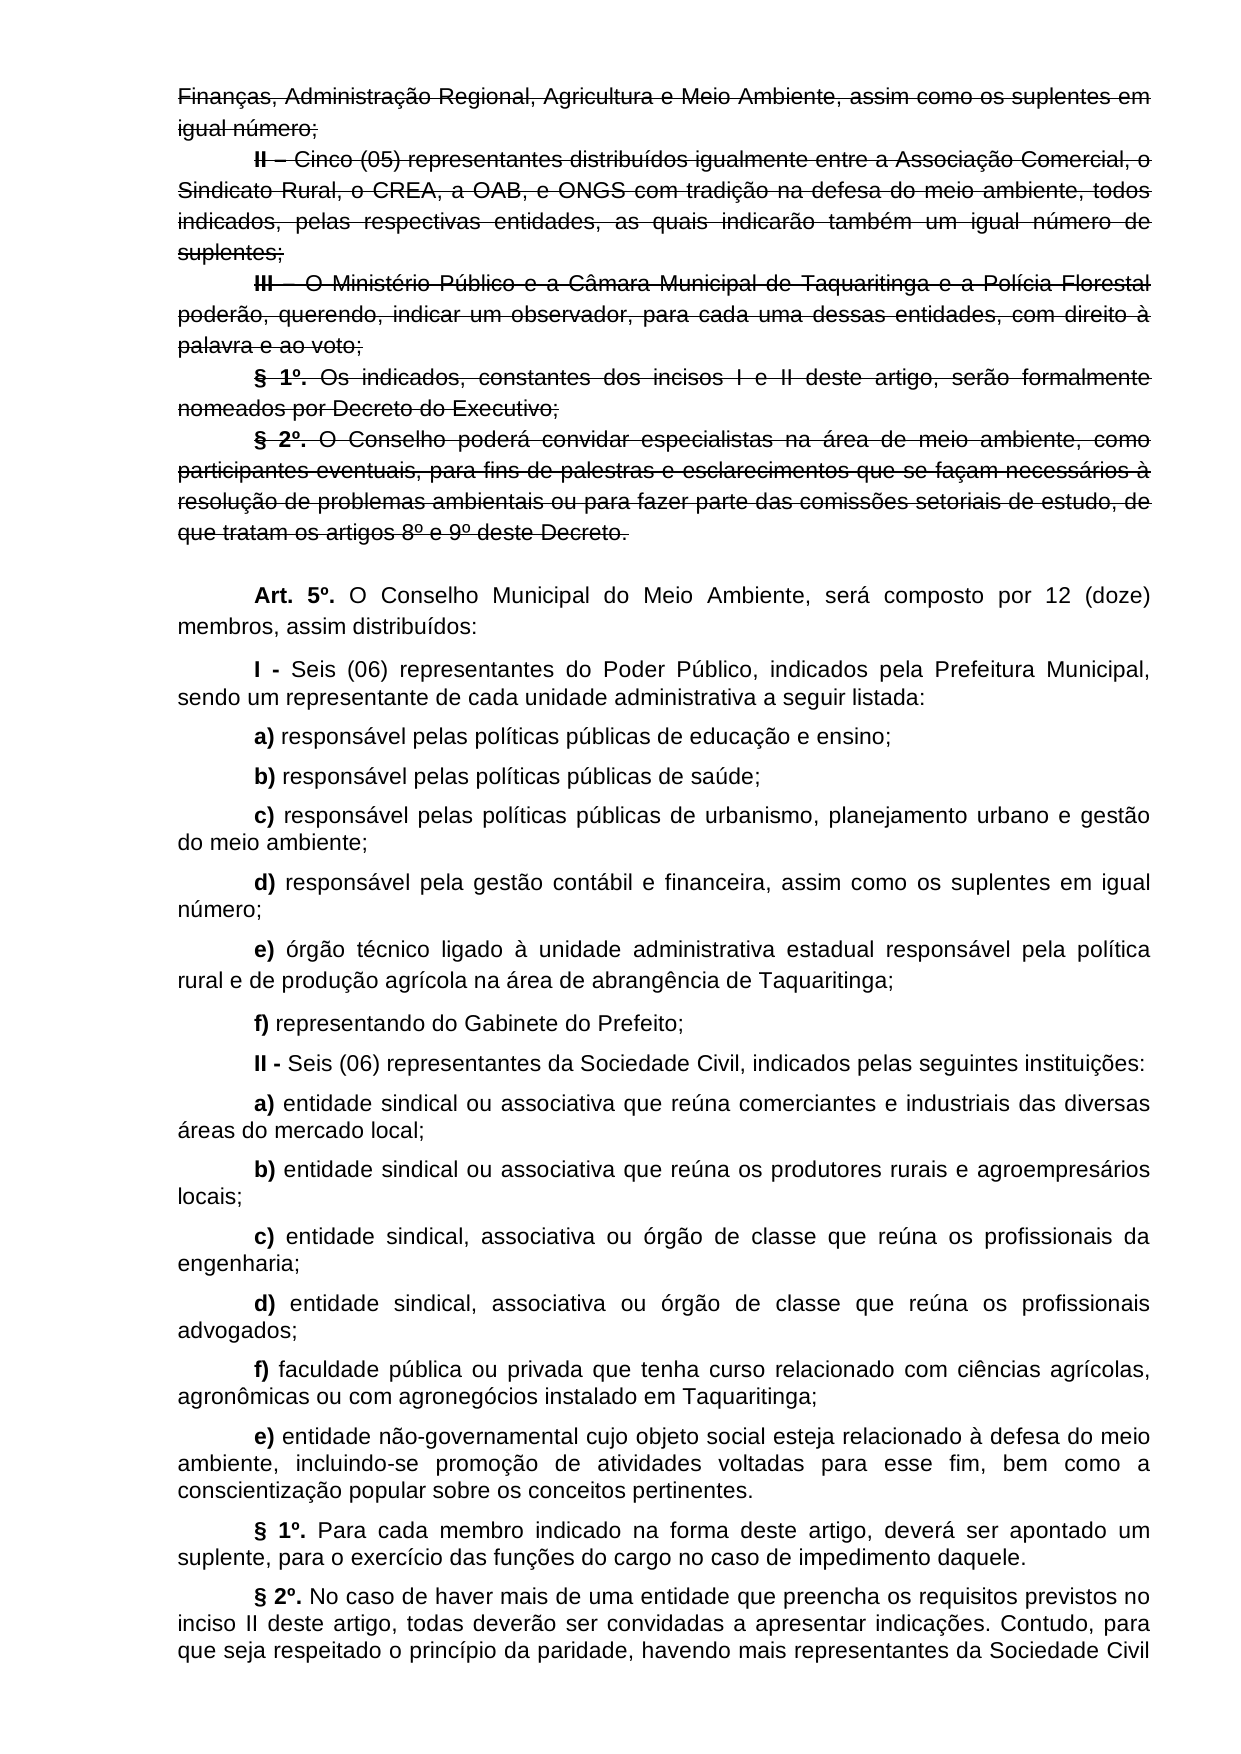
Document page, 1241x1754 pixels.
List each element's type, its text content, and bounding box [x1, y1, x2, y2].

text II – Cinco (05) representantes distribuídos igualmente entre a Associação Comercial, o Sindicato Rural, o CREA, a OAB, e ONGS com tradição na defesa do meio ambiente, todos indicados, pelas respectivas entidades, as quais indicarão também um igual número de suplentes; [177, 192, 1152, 222]
text II – Cinco (05) representantes distribuídos igualmente entre a Associação Comercial, o Sindicato Rural, o CREA, a OAB, e ONGS com tradição na defesa do meio ambiente, todos indicados, pelas respectivas entidades, as quais indicarão também um igual número de suplentes; [177, 145, 1152, 191]
text d) entidade sindical, associativa ou órgão de classe que reúna os profissionais advogados; [177, 1289, 1152, 1343]
text b) responsável pelas políticas públicas de saúde; [177, 762, 1152, 789]
text d) responsável pela gestão contábil e financeira, assim como os suplentes em igual número; [177, 868, 1152, 922]
text § 1º. Os indicados, constantes dos incisos I e II deste artigo, serão formalmente nomeados por Decreto do Executivo; [177, 363, 1152, 421]
text II – Cinco (05) representantes distribuídos igualmente entre a Associação Comercial, o Sindicato Rural, o CREA, a OAB, e ONGS com tradição na defesa do meio ambiente, todos indicados, pelas respectivas entidades, as quais indicarão também um igual número de suplentes; [177, 223, 1152, 266]
text Finanças, Administração Regional, Agricultura e Meio Ambiente, assim como os suplentes em igual número; [177, 83, 1152, 141]
text f) faculdade pública ou privada que tenha curso relacionado com ciências agrícolas, agronômicas ou com agronegócios instalado em Taquaritinga; [177, 1356, 1152, 1410]
text e) órgão técnico ligado à unidade administrativa estadual responsável pela política rural e de produção agrícola na área de abrangência de Taquaritinga; [177, 935, 1152, 993]
text b) entidade sindical ou associativa que reúna os produtores rurais e agroempresários locais; [177, 1156, 1152, 1210]
text c) responsável pelas políticas públicas de urbanismo, planejamento urbano e gestão do meio ambiente; [177, 802, 1152, 856]
text II - Seis (06) representantes da Sociedade Civil, indicados pelas seguintes instituições: [177, 1049, 1152, 1076]
text Art. 5º. O Conselho Municipal do Meio Ambiente, será composto por 12 (doze) membros, assim distribuídos: [177, 581, 1152, 639]
text § 2º. O Conselho poderá convidar especialistas na área de meio ambiente, como participantes eventuais, para fins de palestras e esclarecimentos que se façam necessários à resolução de problemas ambientais ou para fazer parte das comissões setoriais de estudo, de que tratam os artigos 8º e 9º deste Decreto. [177, 425, 1152, 503]
text § 2º. No caso de haver mais de uma entidade que preencha os requisitos previstos no inciso II deste artigo, todas deverão ser convidadas a apresentar indicações. Contudo, para que seja respeitado o princípio da paridade, havendo mais representantes da Sociedade Civil [177, 1583, 1152, 1664]
text § 2º. O Conselho poderá convidar especialistas na área de meio ambiente, como participantes eventuais, para fins de palestras e esclarecimentos que se façam necessários à resolução de problemas ambientais ou para fazer parte das comissões setoriais de estudo, de que tratam os artigos 8º e 9º deste Decreto. [177, 504, 1152, 546]
text § 1º. Para cada membro indicado na forma deste artigo, deverá ser apontado um suplente, para o exercício das funções do cargo no caso de impedimento daquele. [177, 1516, 1152, 1570]
text e) entidade não-governamental cujo objeto social esteja relacionado à defesa do meio ambiente, incluindo-se promoção de atividades voltadas para esse fim, bem como a conscientização popular sobre os conceitos pertinentes. [177, 1422, 1152, 1503]
text III – O Ministério Público e a Câmara Municipal de Taquaritinga e a Polícia Florestal poderão, querendo, indicar um observador, para cada uma dessas entidades, com direito à palavra e ao voto; [177, 269, 1152, 359]
text f) representando do Gabinete do Prefeito; [177, 1010, 1152, 1037]
text a) entidade sindical ou associativa que reúna comerciantes e industriais das diversas áreas do mercado local; [177, 1089, 1152, 1143]
text a) responsável pelas políticas públicas de educação e ensino; [177, 722, 1152, 749]
text c) entidade sindical, associativa ou órgão de classe que reúna os profissionais da engenharia; [177, 1222, 1152, 1276]
text I - Seis (06) representantes do Poder Público, indicados pela Prefeitura Municipal, sendo um representante de cada unidade administrativa a seguir listada: [177, 656, 1152, 710]
